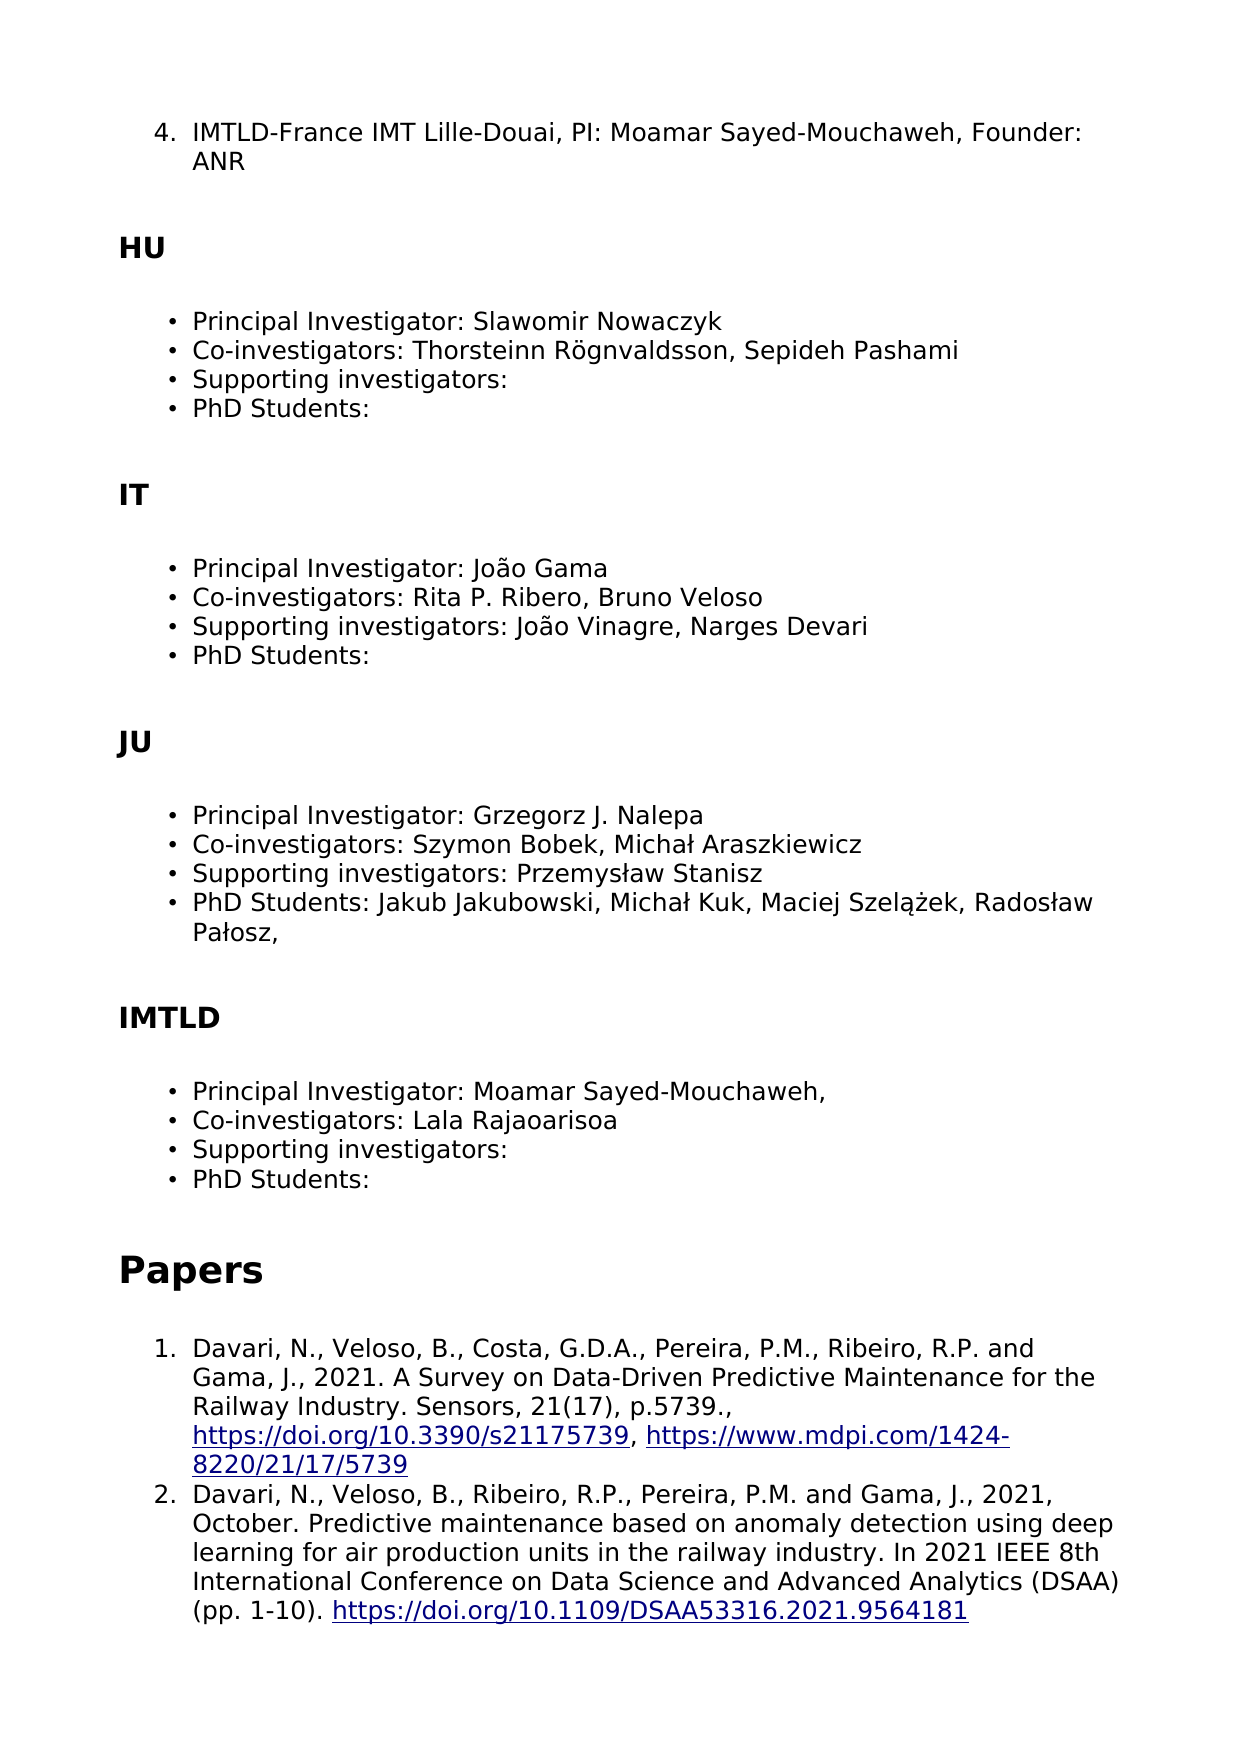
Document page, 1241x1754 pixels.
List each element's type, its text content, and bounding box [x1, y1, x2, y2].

list Principal Investigator: Slawomir Nowaczyk [177, 307, 1122, 336]
subtitle JU [118, 725, 1122, 759]
list PhD Students: [177, 641, 1122, 671]
list Co-investigators: Thorsteinn Rögnvaldsson, Sepideh Pashami [177, 336, 1122, 365]
list Principal Investigator: João Gama [177, 554, 1122, 583]
list Co-investigators: Lala Rajaoarisoa [177, 1106, 1122, 1136]
list PhD Students: Jakub Jakubowski, Michał Kuk, Maciej Szelążek, Radosław Pałosz, [177, 888, 1122, 947]
list Supporting investigators: Przemysław Stanisz [177, 859, 1122, 888]
list Co-investigators: Szymon Bobek, Michał Araszkiewicz [177, 830, 1122, 859]
list Supporting investigators: [177, 365, 1122, 394]
list Davari, N., Veloso, B., Ribeiro, R.P., Pereira, P.M. and Gama, J., 2021, October. Predictive maintenance based on anomaly detection using deep learning for air production units in the railway industry. In 2021 IEEE 8th International Conference on Data Science and Advanced Analytics (DSAA) (pp. 1-10). https://doi.org/10.1109/DSAA53316.2021.9564181 [177, 1480, 1122, 1626]
list IMTLD-France IMT Lille-Douai, PI: Moamar Sayed-Mouchaweh, Founder: ANR [177, 118, 1122, 176]
list Supporting investigators: João Vinagre, Narges Devari [177, 612, 1122, 641]
list PhD Students: [177, 1165, 1122, 1194]
subtitle HU [118, 231, 1122, 265]
list PhD Students: [177, 394, 1122, 423]
subtitle Papers [118, 1248, 1122, 1292]
list Co-investigators: Rita P. Ribero, Bruno Veloso [177, 583, 1122, 612]
subtitle IMTLD [118, 1001, 1122, 1035]
list Principal Investigator: Moamar Sayed-Mouchaweh, [177, 1077, 1122, 1106]
list Principal Investigator: Grzegorz J. Nalepa [177, 801, 1122, 830]
subtitle IT [118, 478, 1122, 512]
list Davari, N., Veloso, B., Costa, G.D.A., Pereira, P.M., Ribeiro, R.P. and Gama, J., 2021. A Survey on Data-Driven Predictive Maintenance for the Railway Industry. Sensors, 21(17), p.5739., https://doi.org/10.3390/s21175739, https://www.mdpi.com/1424-8220/21/17/5739 [177, 1334, 1122, 1480]
list Supporting investigators: [177, 1136, 1122, 1165]
